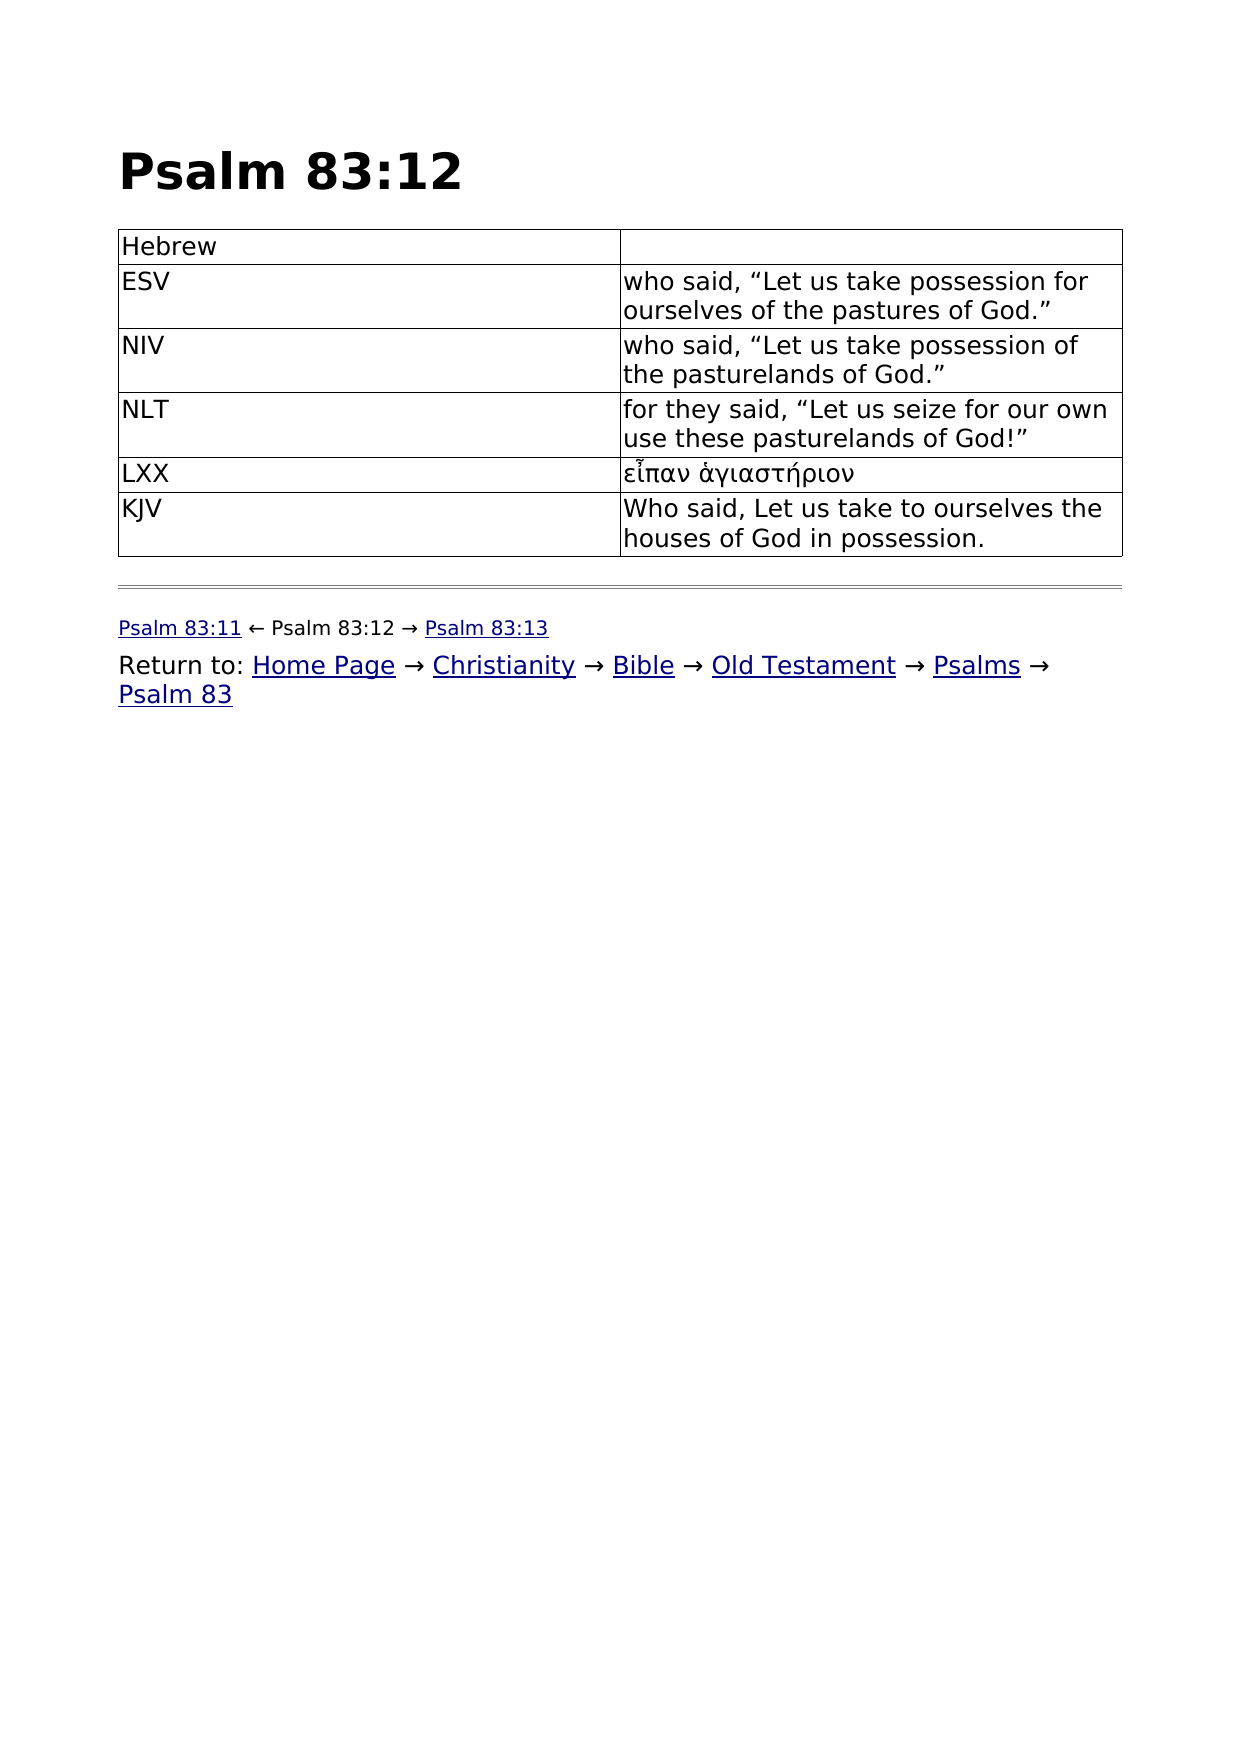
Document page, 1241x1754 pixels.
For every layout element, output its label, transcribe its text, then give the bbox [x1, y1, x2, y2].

table_cell for they said, “Let us seize for our own use these pasturelands of God!” [621, 393, 1122, 457]
table_cell who said, “Let us take possession of the pasturelands of God.” [621, 329, 1122, 392]
subtitle Psalm 83:12 [118, 143, 1122, 201]
text Return to: Home Page → Christianity → Bible → Old Testament → Psalms → Psalm 83 [118, 651, 1122, 709]
table_header Hebrew [119, 230, 620, 264]
table_cell NIV [119, 329, 620, 392]
table_cell NLT [119, 393, 620, 457]
table_cell LXX [119, 458, 620, 492]
table_cell ESV [119, 265, 620, 328]
table_cell εἶπαν ἁγιαστήριον [621, 458, 1122, 492]
table_cell who said, “Let us take possession for ourselves of the pastures of God.” [621, 265, 1122, 328]
table_cell KJV [119, 493, 620, 556]
table_cell Who said, Let us take to ourselves the houses of God in possession. [621, 493, 1122, 556]
table_header [621, 230, 1122, 264]
text Psalm 83:11 ← Psalm 83:12 → Psalm 83:13 [118, 617, 1122, 651]
